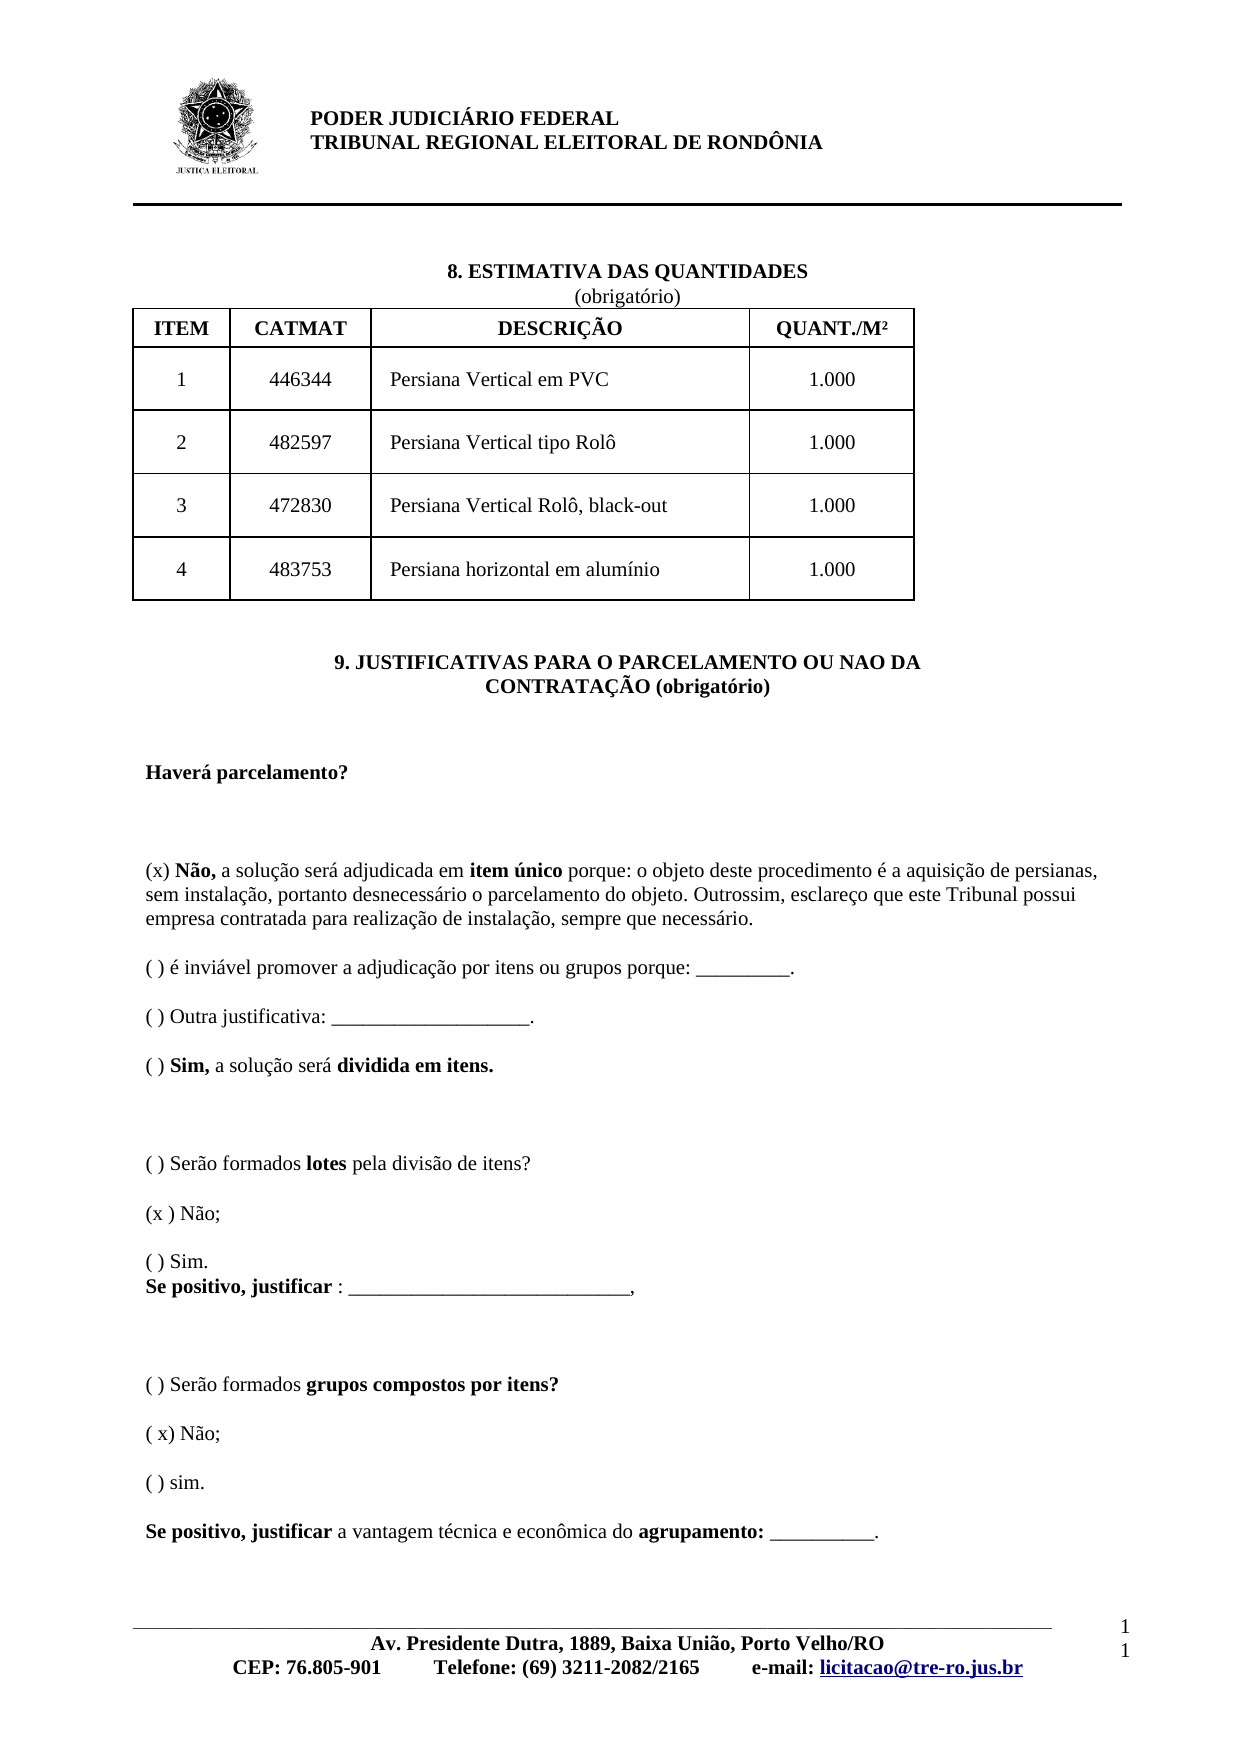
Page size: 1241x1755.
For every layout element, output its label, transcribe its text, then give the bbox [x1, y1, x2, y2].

table_cell 1.000 [750, 348, 913, 409]
table_cell Persiana Vertical Rolô, black-out [372, 474, 749, 536]
text ( ) Sim. Se positivo, justificar : ___________________________, [145, 1249, 1110, 1298]
table_cell 482597 [231, 411, 370, 473]
table_cell 2 [134, 411, 229, 473]
table_header CATMAT [231, 309, 370, 346]
text Se positivo, justificar a vantagem técnica e econômica do agrupamento: __________. [145, 1519, 1110, 1543]
text (x) Não, a solução será adjudicada em item único porque: o objeto deste procedimento é a aquisição de persianas, sem instalação, portanto desnecessário o parcelamento do objeto. Outrossim, esclareço que este Tribunal possui empresa contratada para realização de instalação, sempre que necessário. [145, 858, 1110, 930]
table_cell Persiana Vertical em PVC [372, 348, 749, 409]
table_cell 446344 [231, 348, 370, 409]
table_cell Persiana horizontal em alumínio [372, 538, 749, 599]
table_cell 3 [134, 474, 229, 536]
text 9. JUSTIFICATIVAS PARA O PARCELAMENTO OU NAO DA CONTRATAÇÃO (obrigatório) [139, 650, 1116, 698]
table_header ITEM [134, 309, 229, 346]
table_cell 472830 [231, 474, 370, 536]
text ( ) Serão formados grupos compostos por itens? [145, 1372, 1110, 1396]
text ( ) é inviável promover a adjudicação por itens ou grupos porque: _________. [145, 955, 1110, 979]
text ( ) Serão formados lotes pela divisão de itens? [145, 1151, 1110, 1175]
table_cell 1.000 [750, 411, 913, 473]
table_cell Persiana Vertical tipo Rolô [372, 411, 749, 473]
text ( ) Outra justificativa: ___________________. [145, 1004, 1110, 1028]
table_cell 1.000 [750, 538, 913, 599]
table_header DESCRIÇÃO [372, 309, 749, 346]
text (obrigatório) [139, 283, 1116, 308]
text 8. ESTIMATIVA DAS QUANTIDADES [139, 259, 1116, 283]
text Haverá parcelamento? [145, 760, 1110, 784]
text ( x) Não; [145, 1421, 1110, 1445]
table_header QUANT./M² [750, 309, 913, 346]
text ( ) Sim, a solução será dividida em itens. [145, 1053, 1110, 1077]
text ( ) sim. [145, 1470, 1110, 1494]
table_cell 483753 [231, 538, 370, 599]
text (x ) Não; [145, 1200, 1110, 1224]
table_cell 1 [134, 348, 229, 409]
table_cell 4 [134, 538, 229, 599]
table_cell 1.000 [750, 474, 913, 536]
